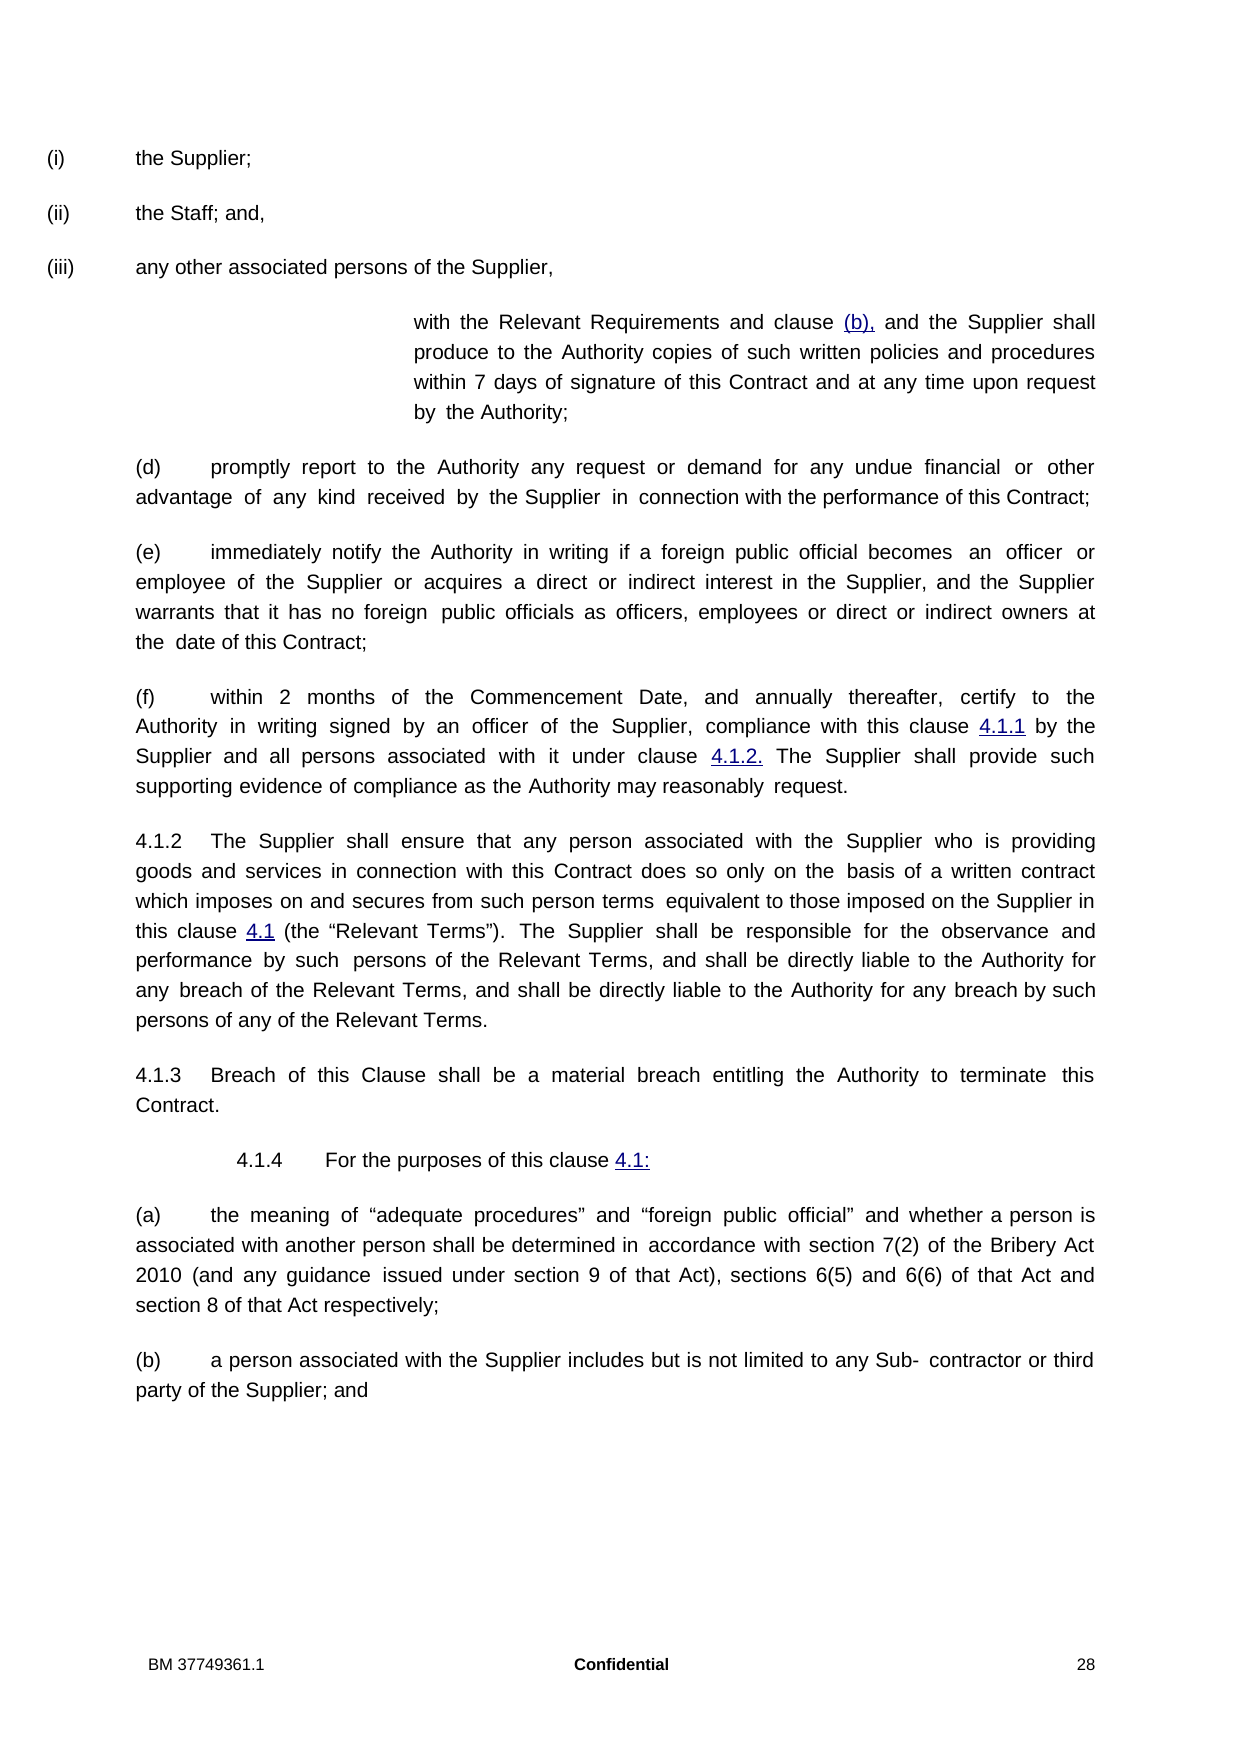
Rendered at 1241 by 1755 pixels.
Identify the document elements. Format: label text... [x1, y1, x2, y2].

list For the purposes of this clause 4.1: [236, 1148, 1107, 1172]
list Breach of this Clause shall be a material breach entitling the Authority to terminate this Contract. [135, 1063, 1095, 1117]
list the Staff; and, [47, 201, 1107, 224]
list The Supplier shall ensure that any person associated with the Supplier who is providing goods and services in connection with this Contract does so only on the basis of a written contract which imposes on and secures from such person terms equivalent to those imposed on the Supplier in this clause 4.1 (the “Relevant Terms”). The Supplier shall be responsible for the observance and performance by such persons of the Relevant Terms, and shall be directly liable to the Authority for any breach of the Relevant Terms, and shall be directly liable to the Authority for any breach by such persons of any of the Relevant Terms. [135, 829, 1096, 1032]
list immediately notify the Authority in writing if a foreign public official becomes an officer or employee of the Supplier or acquires a direct or indirect interest in the Supplier, and the Supplier warrants that it has no foreign public officials as officers, employees or direct or indirect owners at the date of this Contract; [135, 540, 1096, 653]
list a person associated with the Supplier includes but is not limited to any Sub- contractor or third party of the Supplier; and [135, 1348, 1095, 1402]
list promptly report to the Authority any request or demand for any undue financial or other advantage of any kind received by the Supplier in connection with the performance of this Contract; [135, 455, 1095, 508]
list any other associated persons of the Supplier, [47, 255, 1107, 279]
list the meaning of “adequate procedures” and “foreign public official” and whether a person is associated with another person shall be determined in accordance with section 7(2) of the Bribery Act 2010 (and any guidance issued under section 9 of that Act), sections 6(5) and 6(6) of that Act and section 8 of that Act respectively; [135, 1203, 1095, 1317]
list within 2 months of the Commencement Date, and annually thereafter, certify to the Authority in writing signed by an officer of the Supplier, compliance with this clause 4.1.1 by the Supplier and all persons associated with it under clause 4.1.2. The Supplier shall provide such supporting evidence of compliance as the Authority may reasonably request. [135, 685, 1095, 798]
text with the Relevant Requirements and clause (b), and the Supplier shall produce to the Authority copies of such written policies and procedures within 7 days of signature of this Contract and at any time upon request by the Authority; [413, 310, 1096, 424]
list the Supplier; [47, 146, 1107, 169]
